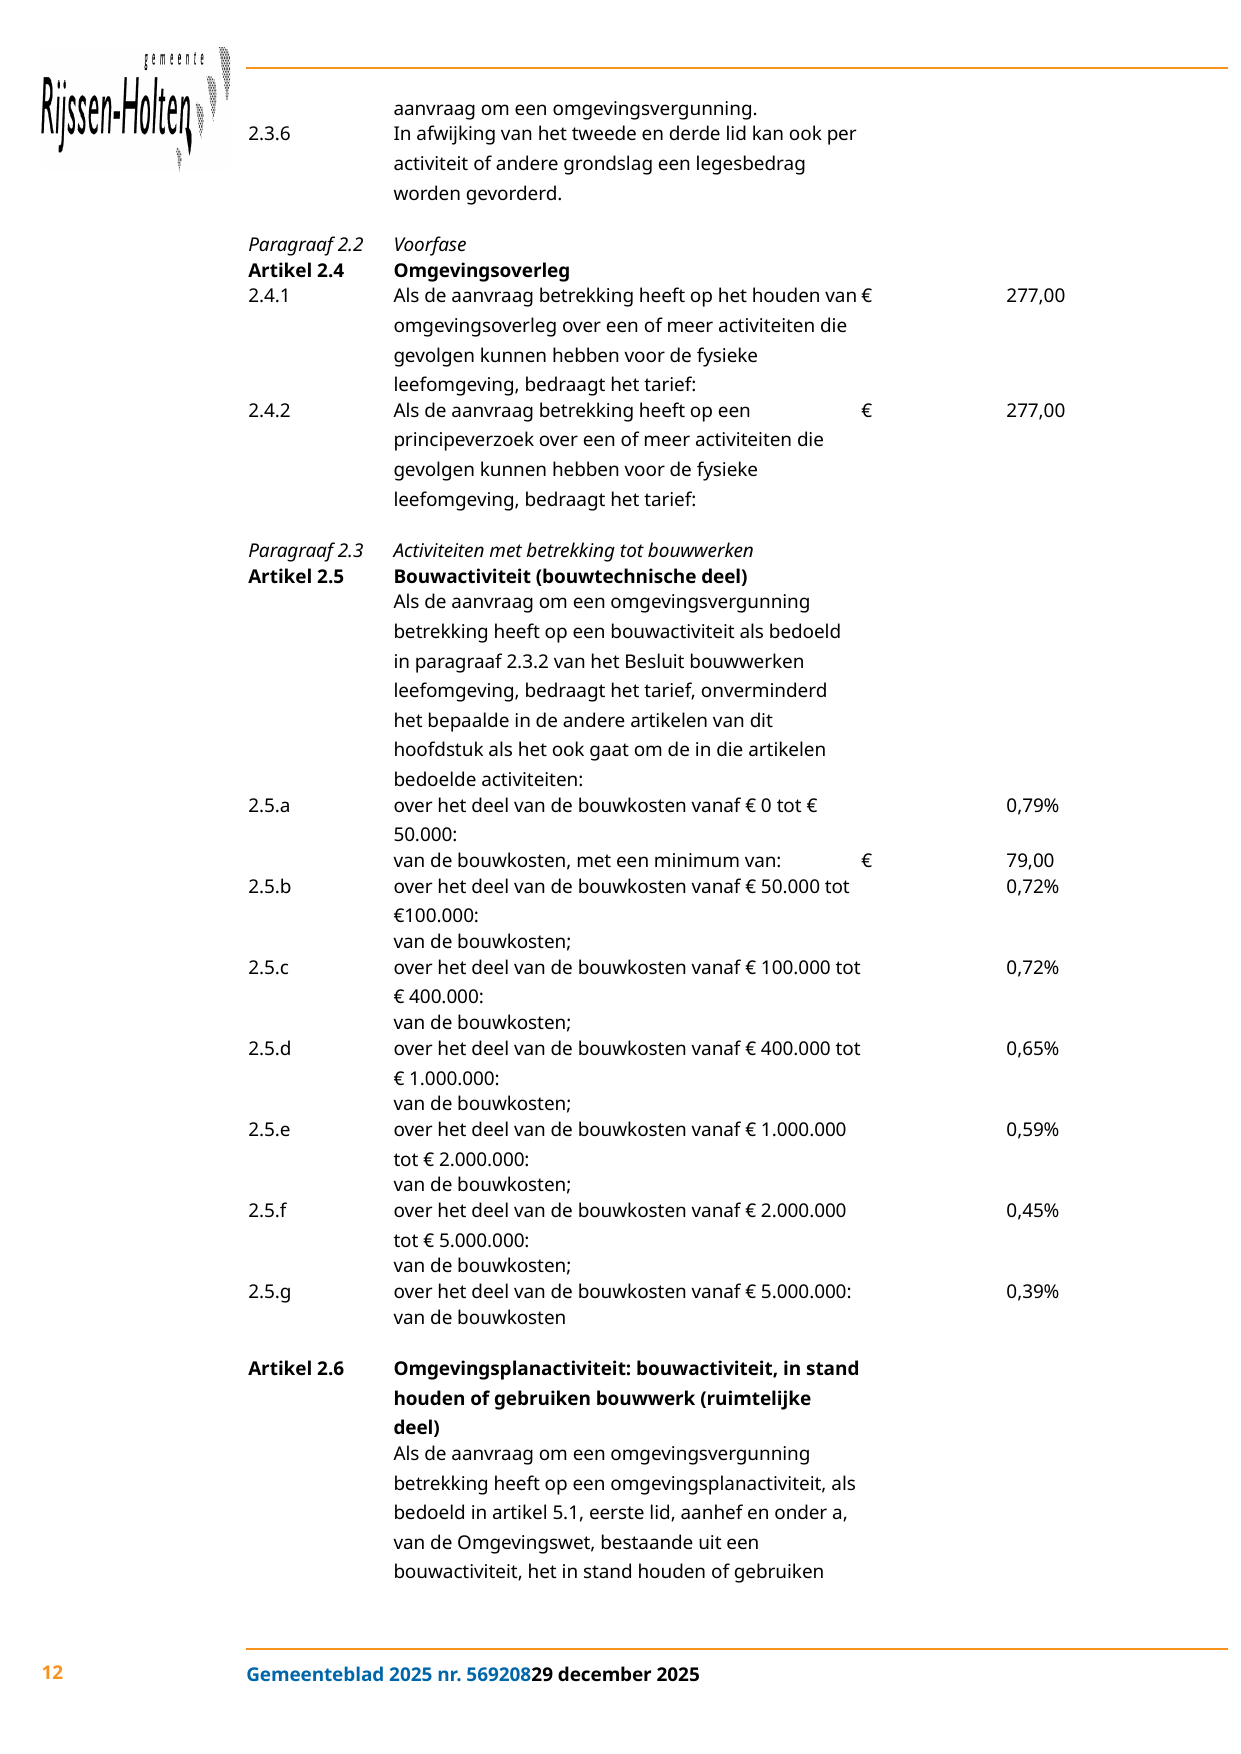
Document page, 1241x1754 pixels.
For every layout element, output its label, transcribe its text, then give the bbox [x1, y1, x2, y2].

table_cell 0,39% [1006, 1278, 1152, 1304]
table_cell Paragraaf 2.2 [248, 231, 393, 257]
table_cell [248, 1090, 393, 1116]
table_cell [861, 1278, 1006, 1304]
table_cell [861, 537, 1006, 563]
table_cell Artikel 2.4 [248, 257, 393, 283]
table_cell aanvraag om een omgevingsvergunning. [393, 95, 861, 121]
table_cell 2.3.6 [248, 121, 393, 205]
table_cell [1006, 231, 1152, 257]
table_cell 2.4.1 [248, 283, 393, 397]
table_cell [248, 95, 393, 121]
table_cell [248, 1304, 393, 1330]
table_cell Omgevingsoverleg [393, 257, 861, 283]
table_cell Omgevingsplanactiviteit: bouwactiviteit, in stand houden of gebruiken bouwwerk (ruimtelijke deel) [393, 1355, 861, 1440]
table_cell [248, 1440, 393, 1584]
table_cell [248, 205, 393, 231]
table_cell [248, 847, 393, 873]
table_cell over het deel van de bouwkosten vanaf € 50.000 tot €100.000: [393, 873, 861, 928]
table_cell [861, 1009, 1006, 1035]
table_cell 0,65% [1006, 1035, 1152, 1090]
table_cell 2.5.d [248, 1035, 393, 1090]
table_cell over het deel van de bouwkosten vanaf € 400.000 tot € 1.000.000: [393, 1035, 861, 1090]
table_cell [1006, 121, 1152, 205]
table_cell 2.4.2 [248, 397, 393, 512]
table_cell Als de aanvraag om een omgevingsvergunning betrekking heeft op een bouwactiviteit als bedoeld in paragraaf 2.3.2 van het Besluit bouwwerken leefomgeving, bedraagt het tarief, onverminderd het bepaalde in de andere artikelen van dit hoofdstuk als het ook gaat om de in die artikelen bedoelde activiteiten: [393, 589, 861, 792]
table_cell [861, 1440, 1006, 1584]
table_cell [393, 205, 861, 231]
table_cell [861, 1116, 1006, 1171]
table_cell [1006, 1171, 1152, 1197]
table_cell [248, 512, 393, 537]
table_cell 2.5.a [248, 792, 393, 847]
table_cell [248, 589, 393, 792]
table_cell [393, 1330, 861, 1355]
table_cell 0,72% [1006, 873, 1152, 928]
table_cell [861, 1253, 1006, 1278]
table_cell [861, 1035, 1006, 1090]
table_cell [861, 1171, 1006, 1197]
table_cell [861, 231, 1006, 257]
table_cell [1006, 928, 1152, 954]
table_cell [1006, 1440, 1152, 1584]
table_cell [1006, 1253, 1152, 1278]
table_cell € [861, 283, 1006, 397]
table_cell Als de aanvraag betrekking heeft op een principeverzoek over een of meer activiteiten die gevolgen kunnen hebben voor de fysieke leefomgeving, bedraagt het tarief: [393, 397, 861, 512]
table_cell [248, 928, 393, 954]
table_cell over het deel van de bouwkosten vanaf € 5.000.000: [393, 1278, 861, 1304]
table_cell 0,45% [1006, 1197, 1152, 1252]
table_cell In afwijking van het tweede en derde lid kan ook per activiteit of andere grondslag een legesbedrag worden gevorderd. [393, 121, 861, 205]
table_cell [1006, 1009, 1152, 1035]
table_cell van de bouwkosten; [393, 1090, 861, 1116]
table_cell Als de aanvraag om een omgevingsvergunning betrekking heeft op een omgevingsplanactiviteit, als bedoeld in artikel 5.1, eerste lid, aanhef en onder a, van de Omgevingswet, bestaande uit een bouwactiviteit, het in stand houden of gebruiken [393, 1440, 861, 1584]
table_cell 277,00 [1006, 283, 1152, 397]
table_cell [1006, 95, 1152, 121]
table_cell [1006, 1330, 1152, 1355]
table_cell [1006, 257, 1152, 283]
table_cell 2.5.f [248, 1197, 393, 1252]
table_cell [1006, 1355, 1152, 1440]
table_cell 79,00 [1006, 847, 1152, 873]
table_cell [861, 928, 1006, 954]
table_cell van de bouwkosten [393, 1304, 861, 1330]
table_cell [861, 95, 1006, 121]
table_cell Bouwactiviteit (bouwtechnische deel) [393, 563, 861, 589]
table_cell [248, 1253, 393, 1278]
table_cell [861, 873, 1006, 928]
table_cell Als de aanvraag betrekking heeft op het houden van omgevingsoverleg over een of meer activiteiten die gevolgen kunnen hebben voor de fysieke leefomgeving, bedraagt het tarief: [393, 283, 861, 397]
table_cell van de bouwkosten; [393, 1171, 861, 1197]
table_cell [393, 512, 861, 537]
table_cell [861, 1304, 1006, 1330]
table_cell [1006, 537, 1152, 563]
table_cell 2.5.e [248, 1116, 393, 1171]
table_cell over het deel van de bouwkosten vanaf € 100.000 tot € 400.000: [393, 954, 861, 1009]
table_cell [1006, 1090, 1152, 1116]
table_cell 0,72% [1006, 954, 1152, 1009]
table_cell 0,59% [1006, 1116, 1152, 1171]
table_cell [861, 512, 1006, 537]
table_cell Paragraaf 2.3 [248, 537, 393, 563]
table_cell Activiteiten met betrekking tot bouwwerken [393, 537, 861, 563]
table_cell [1006, 205, 1152, 231]
table_cell [861, 1355, 1006, 1440]
table_cell [861, 1090, 1006, 1116]
table_cell [861, 257, 1006, 283]
table_cell 2.5.b [248, 873, 393, 928]
table_cell [861, 563, 1006, 589]
table_cell Voorfase [393, 231, 861, 257]
table_cell over het deel van de bouwkosten vanaf € 1.000.000 tot € 2.000.000: [393, 1116, 861, 1171]
table_cell 2.5.g [248, 1278, 393, 1304]
table_cell [861, 205, 1006, 231]
picture [41, 47, 231, 172]
table_cell [1006, 1304, 1152, 1330]
table_cell [861, 1197, 1006, 1252]
table_cell van de bouwkosten; [393, 928, 861, 954]
table_cell [861, 121, 1006, 205]
table_cell over het deel van de bouwkosten vanaf € 0 tot € 50.000: [393, 792, 861, 847]
table_cell 0,79% [1006, 792, 1152, 847]
table_cell [248, 1171, 393, 1197]
table_cell van de bouwkosten; [393, 1253, 861, 1278]
table_cell [248, 1330, 393, 1355]
table_cell Artikel 2.6 [248, 1355, 393, 1440]
table_cell [1006, 589, 1152, 792]
table_cell € [861, 847, 1006, 873]
table_cell [1006, 512, 1152, 537]
table_cell Artikel 2.5 [248, 563, 393, 589]
table_cell 2.5.c [248, 954, 393, 1009]
table_cell over het deel van de bouwkosten vanaf € 2.000.000 tot € 5.000.000: [393, 1197, 861, 1252]
table_cell 277,00 [1006, 397, 1152, 512]
table_cell van de bouwkosten, met een minimum van: [393, 847, 861, 873]
table_cell van de bouwkosten; [393, 1009, 861, 1035]
table_cell [861, 792, 1006, 847]
table_cell [248, 1009, 393, 1035]
table_cell [861, 589, 1006, 792]
table_cell [861, 1330, 1006, 1355]
table_cell [1006, 563, 1152, 589]
table_cell € [861, 397, 1006, 512]
table_cell [861, 954, 1006, 1009]
